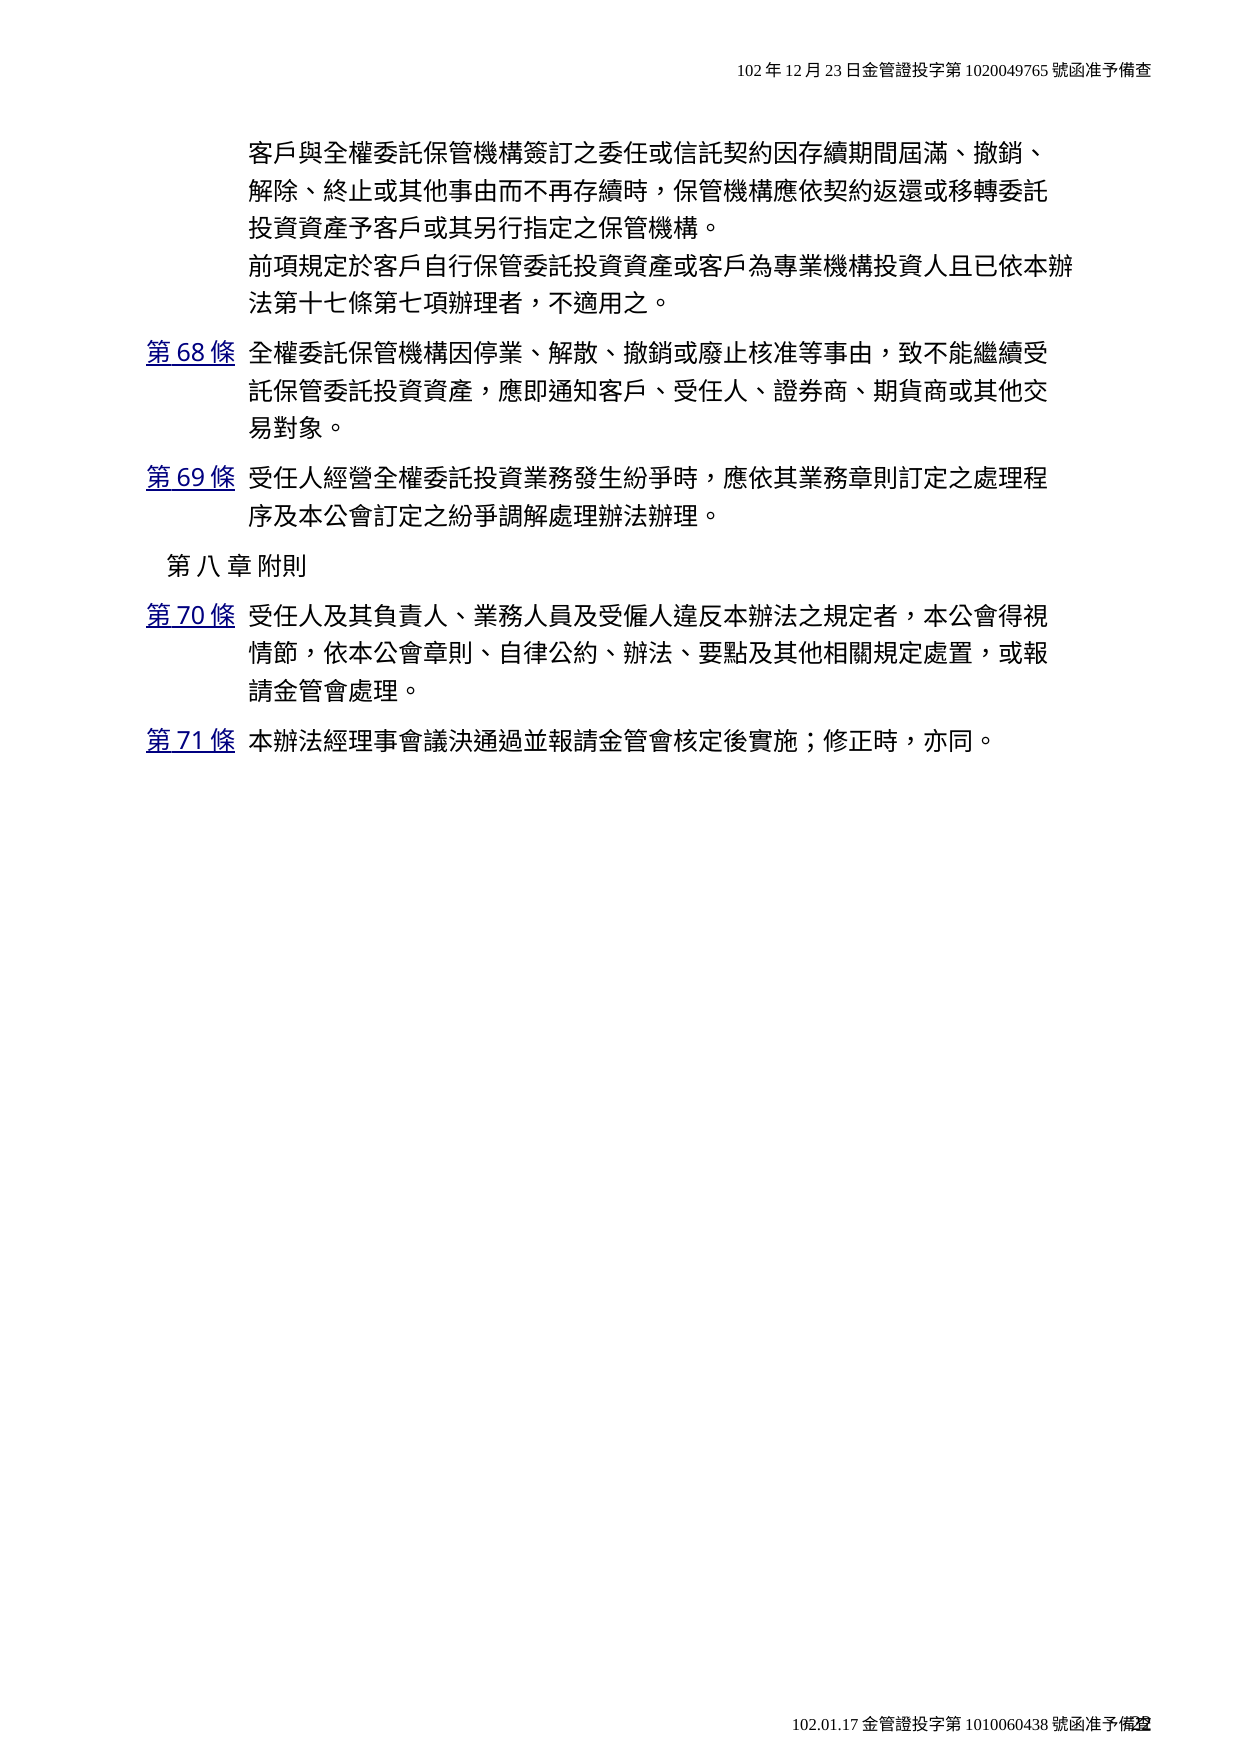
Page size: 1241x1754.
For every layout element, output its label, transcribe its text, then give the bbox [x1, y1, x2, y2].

table_cell 第 八 章 附則 [140, 540, 1092, 589]
table_cell 第70條 [140, 590, 242, 714]
table_cell 全權委託保管機構因停業、解散、撤銷或廢止核准等事由，致不能繼續受 託保管委託投資資產，應即通知客戶、受任人、證券商、期貨商或其他交 易對象。 [242, 327, 1092, 452]
table_cell 第68條 [140, 327, 242, 452]
table_cell [115, 802, 1117, 839]
table_cell [140, 127, 242, 327]
table_cell 第69條 [140, 452, 242, 539]
table_cell 第71條 [140, 715, 242, 764]
table_cell 受任人及其負責人、業務人員及受僱人違反本辦法之規定者，本公會得視 情節，依本公會章則、自律公約、辦法、要點及其他相關規定處置，或報 請金管會處理。 [242, 590, 1092, 714]
table_header [115, 127, 1117, 802]
table_cell 客戶與全權委託保管機構簽訂之委任或信託契約因存續期間屆滿、撤銷、 解除、終止或其他事由而不再存續時，保管機構應依契約返還或移轉委託 投資資產予客戶或其另行指定之保管機構。 前項規定於客戶自行保管委託投資資產或客戶為專業機構投資人且已依本辦法第十七條第七項辦理者，不適用之。 [242, 127, 1092, 327]
table_cell 本辦法經理事會議決通過並報請金管會核定後實施；修正時，亦同。 [242, 715, 1092, 764]
table_cell 受任人經營全權委託投資業務發生紛爭時，應依其業務章則訂定之處理程 序及本公會訂定之紛爭調解處理辦法辦理。 [242, 452, 1092, 539]
